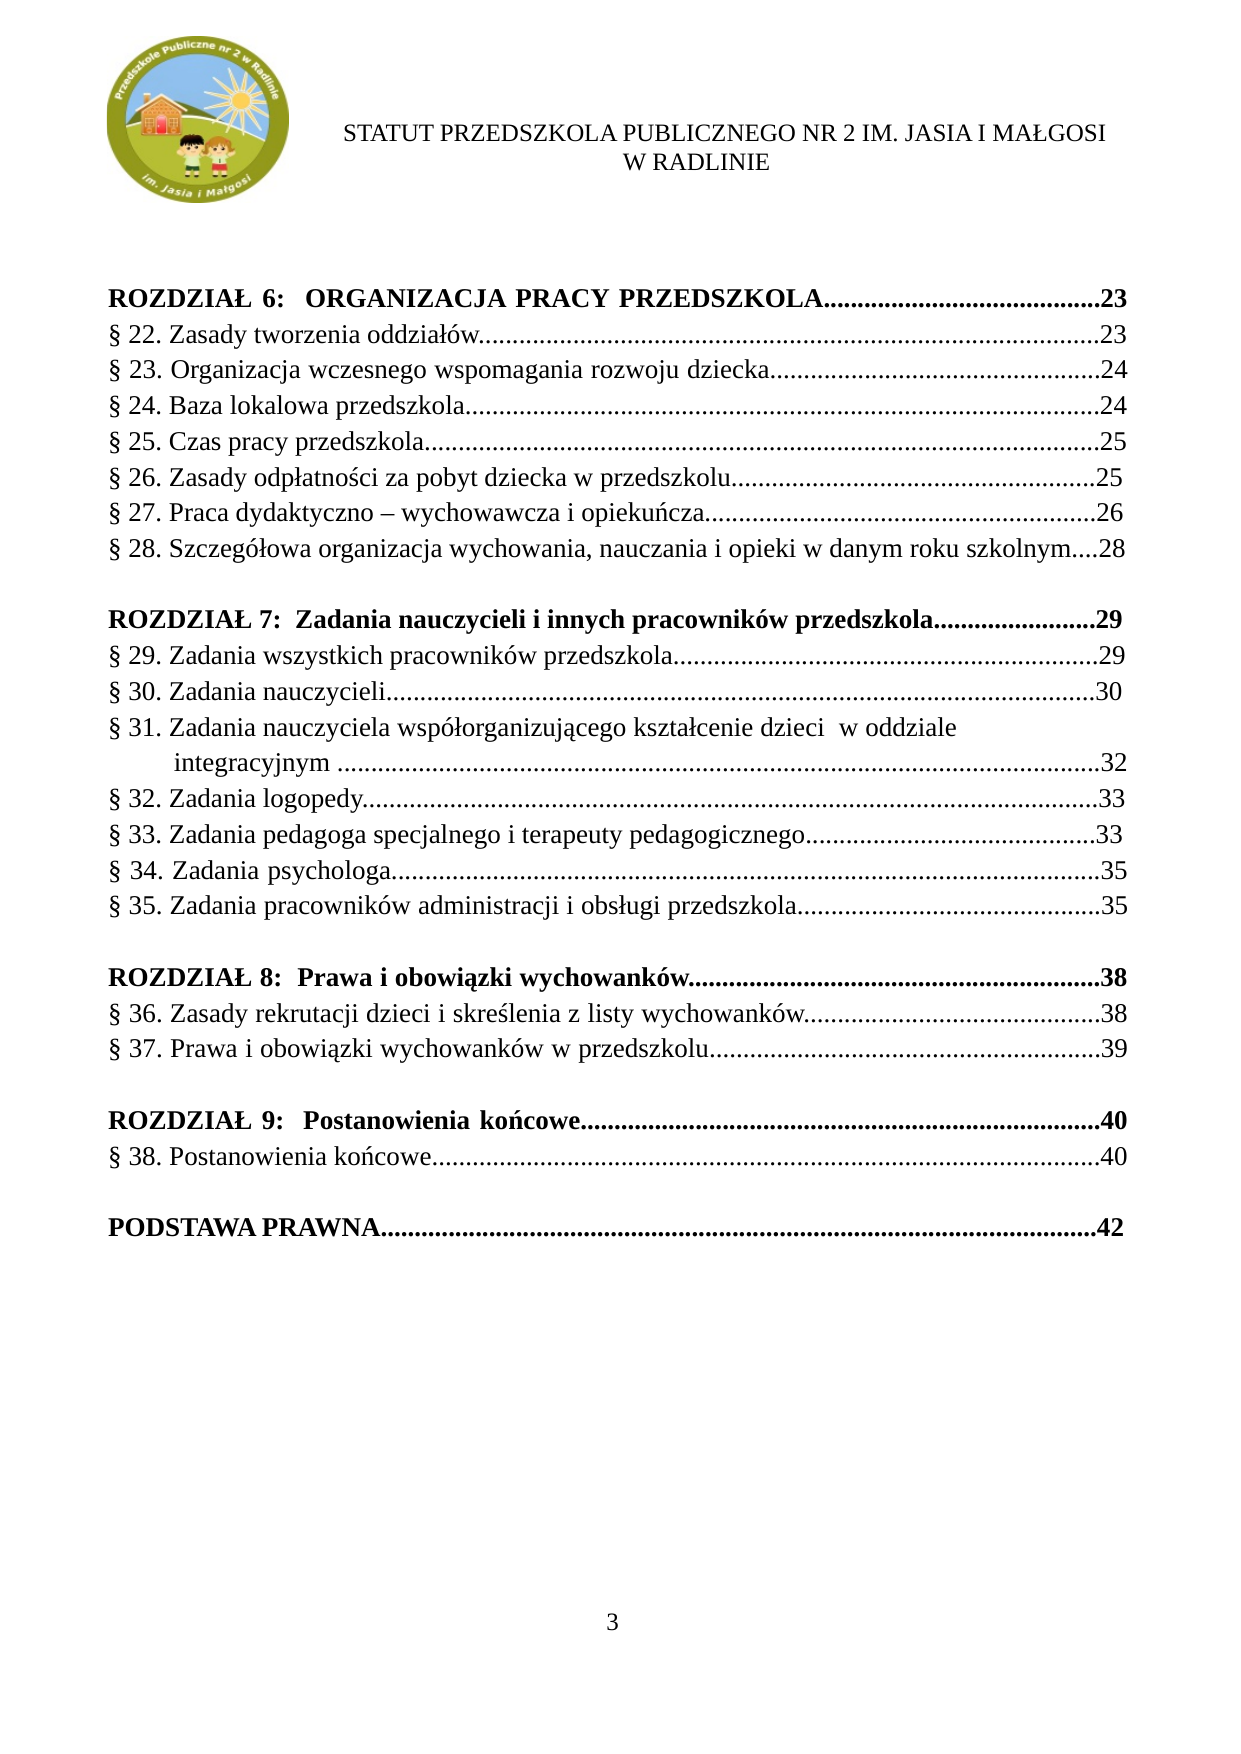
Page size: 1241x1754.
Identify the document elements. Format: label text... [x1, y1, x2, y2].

text § 23. Organizacja wczesnego wspomagania rozwoju dziecka.................................................24 § 24. Baza lokalowa przedszkola..............................................................................................24 [108, 353, 1129, 420]
text § 31. Zadania nauczyciela współorganizującego kształcenie dzieci w oddziale [108, 711, 1129, 742]
picture [106, 36, 289, 203]
text § 26. Zasady odpłatności za pobyt dziecka w przedszkolu......................................................25 § 27. Praca dydaktyczno – wychowawcza i opiekuńcza..........................................................26 § 28. Szczegółowa organizacja wychowania, nauczania i opieki w danym roku szkolnym....28 ROZDZIAŁ 7: Zadania nauczycieli i innych pracowników przedszkola........................29 § 29. Zadania wszystkich pracowników przedszkola...............................................................29 § 30. Zadania nauczycieli.........................................................................................................30 [108, 461, 1129, 706]
text § 32. Zadania logopedy.............................................................................................................33 § 33. Zadania pedagoga specjalnego i terapeuty pedagogicznego...........................................33 [108, 782, 1129, 849]
text § 34. Zadania psychologa.........................................................................................................35 § 35. Zadania pracowników administracji i obsługi przedszkola.............................................35 ROZDZIAŁ 8: Prawa i obowiązki wychowanków.............................................................38 § 36. Zasady rekrutacji dzieci i skreślenia z listy wychowanków............................................38 § 37. Prawa i obowiązki wychowanków w przedszkolu..........................................................39 ROZDZIAŁ 9: Postanowienia końcowe.............................................................................40 § 38. Postanowienia końcowe...................................................................................................40 PODSTAWA PRAWNA..........................................................................................................42 [108, 854, 1129, 1242]
text integracyjnym .................................................................................................................32 [108, 747, 1129, 778]
text § 25. Czas pracy przedszkola....................................................................................................25 [108, 425, 1129, 456]
text ROZDZIAŁ 6: ORGANIZACJA PRACY PRZEDSZKOLA.........................................23 § 22. Zasady tworzenia oddziałów............................................................................................23 [108, 282, 1129, 349]
